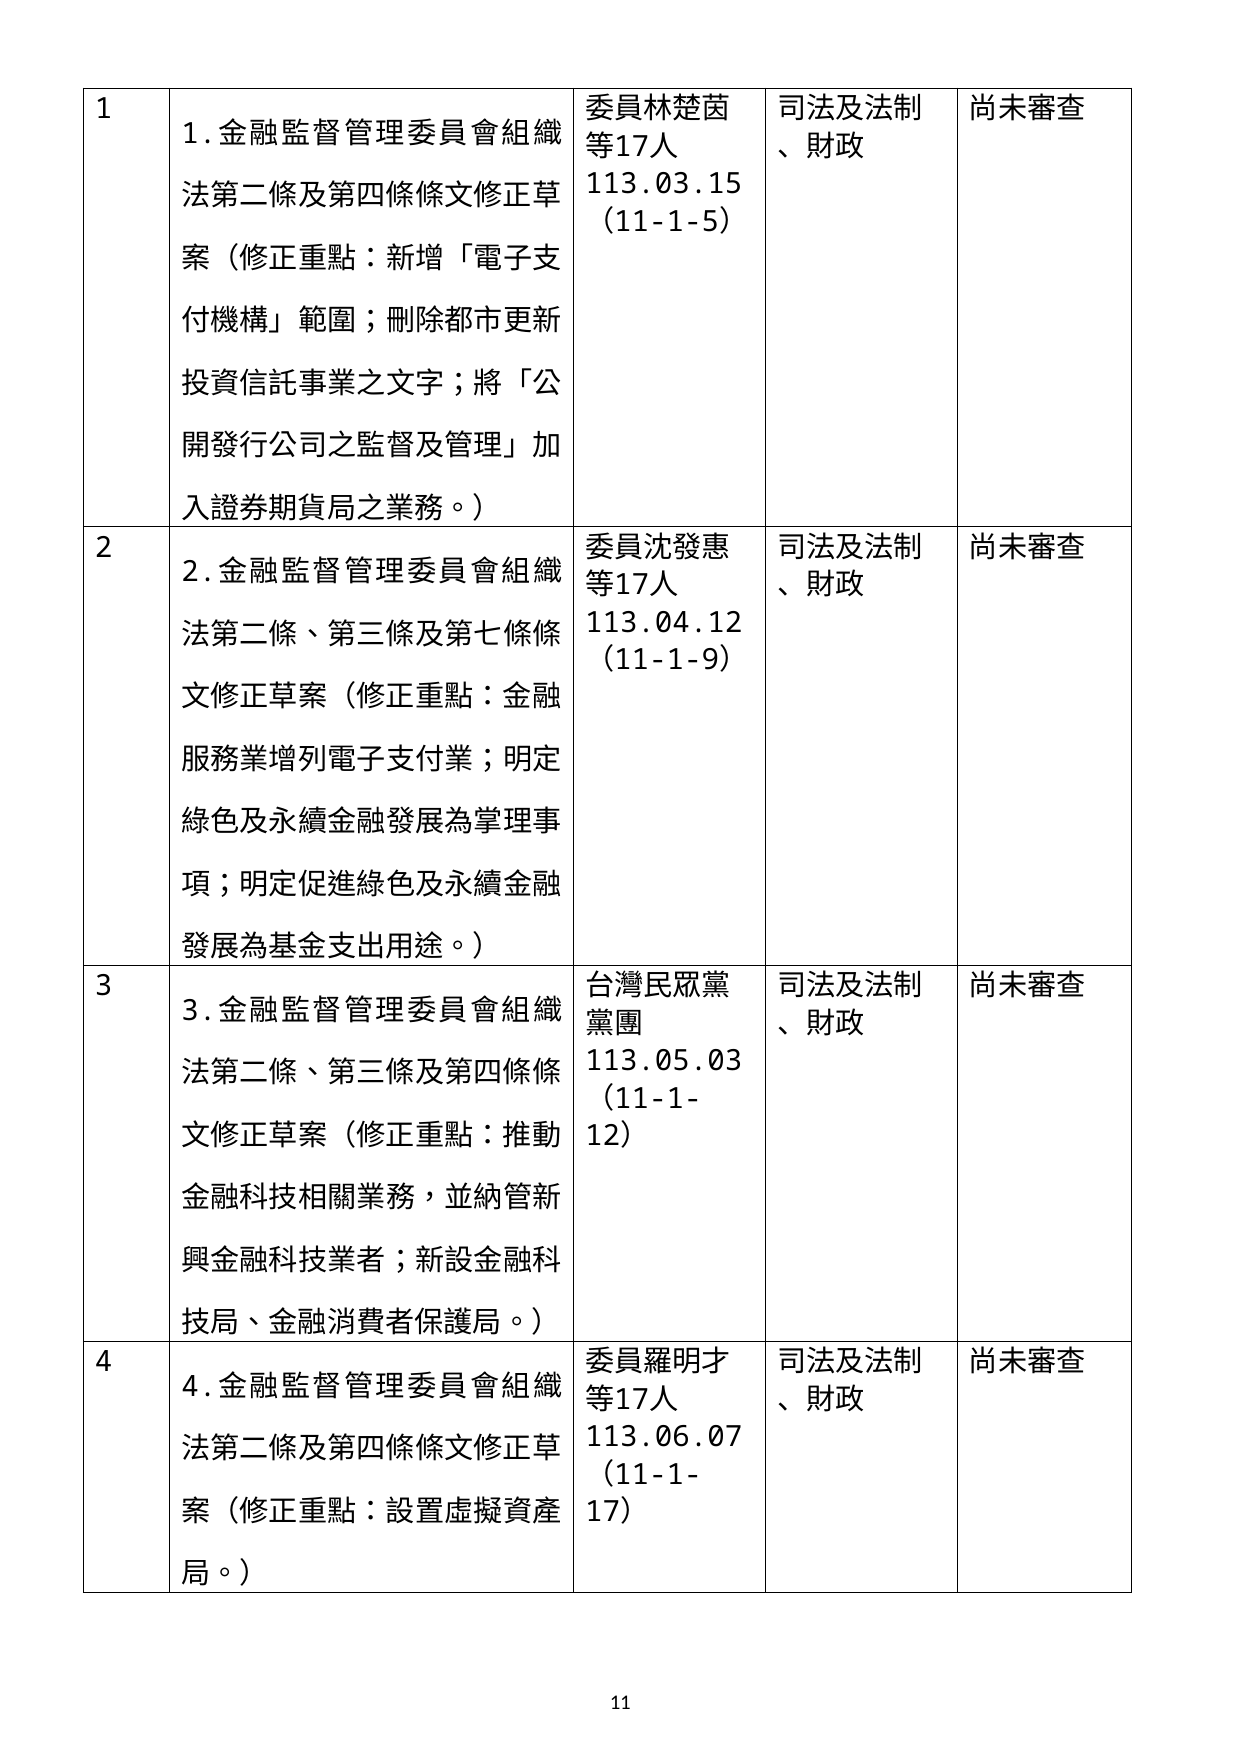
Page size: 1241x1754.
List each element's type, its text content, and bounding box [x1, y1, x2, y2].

table_cell 3 [84, 966, 169, 1341]
table_cell 1 [84, 89, 169, 526]
table_cell 1.金融監督管理委員會組織法第二條及第四條條文修正草案（修正重點：新增「電子支付機構」範圍；刪除都市更新投資信託事業之文字；將「公開發行公司之監督及管理」加入證券期貨局之業務。） [170, 89, 573, 526]
table_cell 3.金融監督管理委員會組織法第二條、第三條及第四條條文修正草案（修正重點：推動金融科技相關業務，並納管新興金融科技業者；新設金融科技局、金融消費者保護局。） [170, 966, 573, 1341]
table_cell 4 [84, 1342, 169, 1592]
table_cell 2 [84, 527, 169, 965]
table_cell 尚未審查 [958, 1342, 1131, 1592]
table_cell 司法及法制、財政 [766, 1342, 957, 1592]
table_cell 委員羅明才 等17人 113.06.07 （11-1-17） [574, 1342, 765, 1592]
table_cell 尚未審查 [958, 966, 1131, 1341]
table_cell 尚未審查 [958, 89, 1131, 526]
table_cell 台灣民眾黨黨團 113.05.03 （11-1-12） [574, 966, 765, 1341]
table_cell 司法及法制、財政 [766, 966, 957, 1341]
table_cell 司法及法制、財政 [766, 527, 957, 965]
table_cell 2.金融監督管理委員會組織法第二條、第三條及第七條條文修正草案（修正重點：金融服務業增列電子支付業；明定綠色及永續金融發展為掌理事項；明定促進綠色及永續金融發展為基金支出用途。） [170, 527, 573, 965]
table_cell 尚未審查 [958, 527, 1131, 965]
table_cell 委員林楚茵 等17人 113.03.15 （11-1-5） [574, 89, 765, 526]
table_cell 4.金融監督管理委員會組織法第二條及第四條條文修正草案（修正重點：設置虛擬資產局。） [170, 1342, 573, 1592]
table_cell 司法及法制、財政 [766, 89, 957, 526]
table_cell 委員沈發惠 等17人 113.04.12 （11-1-9） [574, 527, 765, 965]
